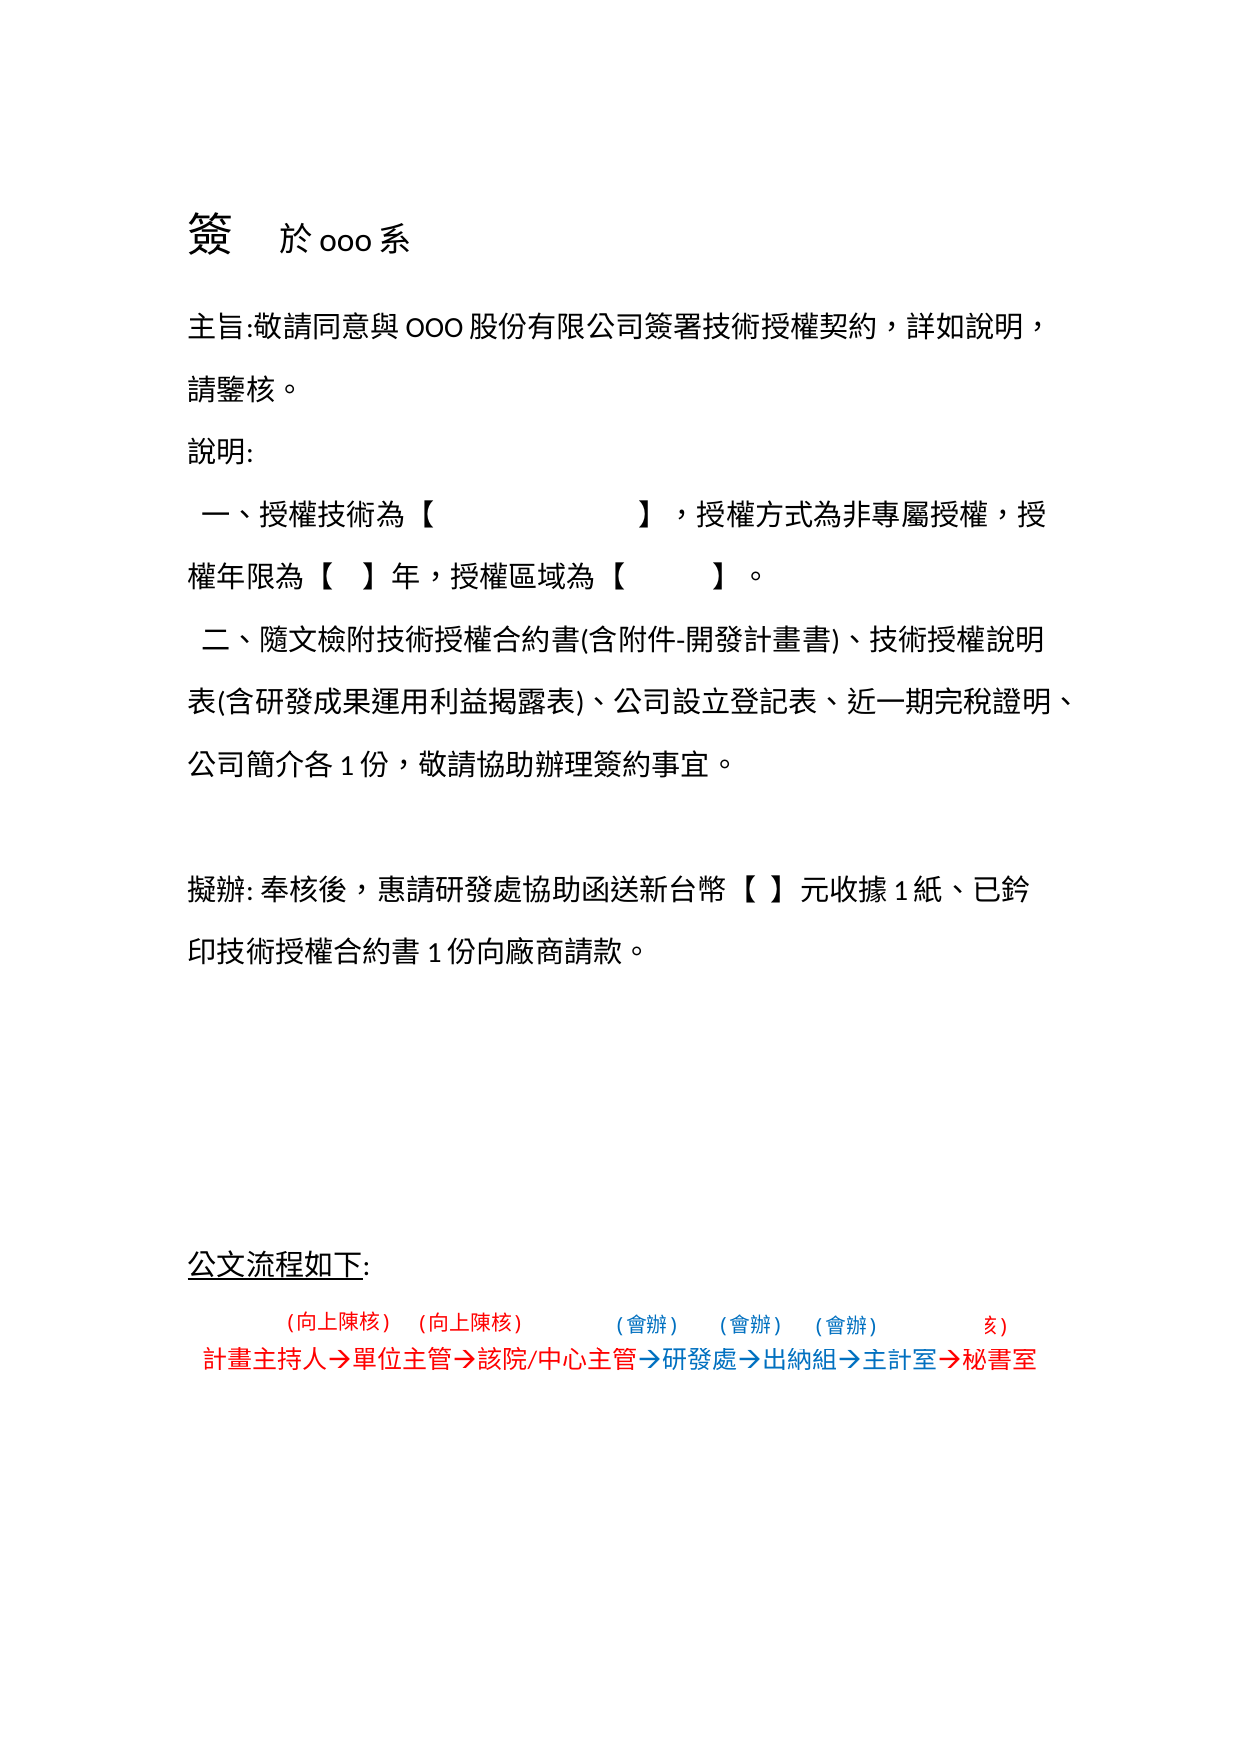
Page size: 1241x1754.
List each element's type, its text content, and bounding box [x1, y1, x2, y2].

text 計畫主持人單位主管該院/中心主管研發處出納組主計室秘書室 [202, 1339, 1181, 1375]
text (向上陳核) [985, 1309, 1059, 1339]
text (向上陳核) [284, 1305, 400, 1335]
text (會辦) [613, 1308, 702, 1339]
text (會辦) [812, 1309, 970, 1340]
text 二、隨文檢附技術授權合約書(含附件-開發計畫書)、技術授權說明表(含研發成果運用利益揭露表)、公司設立登記表、近一期完稅證明、公司簡介各1份，敬請協助辦理簽約事宜。 [187, 596, 1053, 783]
text 公文流程如下: [187, 1221, 1053, 1283]
text 簽 於ooo系 [187, 158, 1053, 283]
text [187, 1298, 1196, 1562]
text (會辦) [717, 1308, 797, 1339]
text 一、授權技術為【 】，授權方式為非專屬授權，授權年限為【 】年，授權區域為【 】。 [187, 471, 1053, 596]
text 主旨:敬請同意與OOO股份有限公司簽署技術授權契約，詳如說明，請鑒核。 [187, 283, 1053, 408]
text (向上陳核) [416, 1306, 574, 1337]
text 說明: [187, 408, 1053, 471]
text 擬辦: 奉核後，惠請研發處協助函送新台幣【 】元收據1紙、已鈐印技術授權合約書1份向廠商請款。 [187, 846, 1053, 971]
